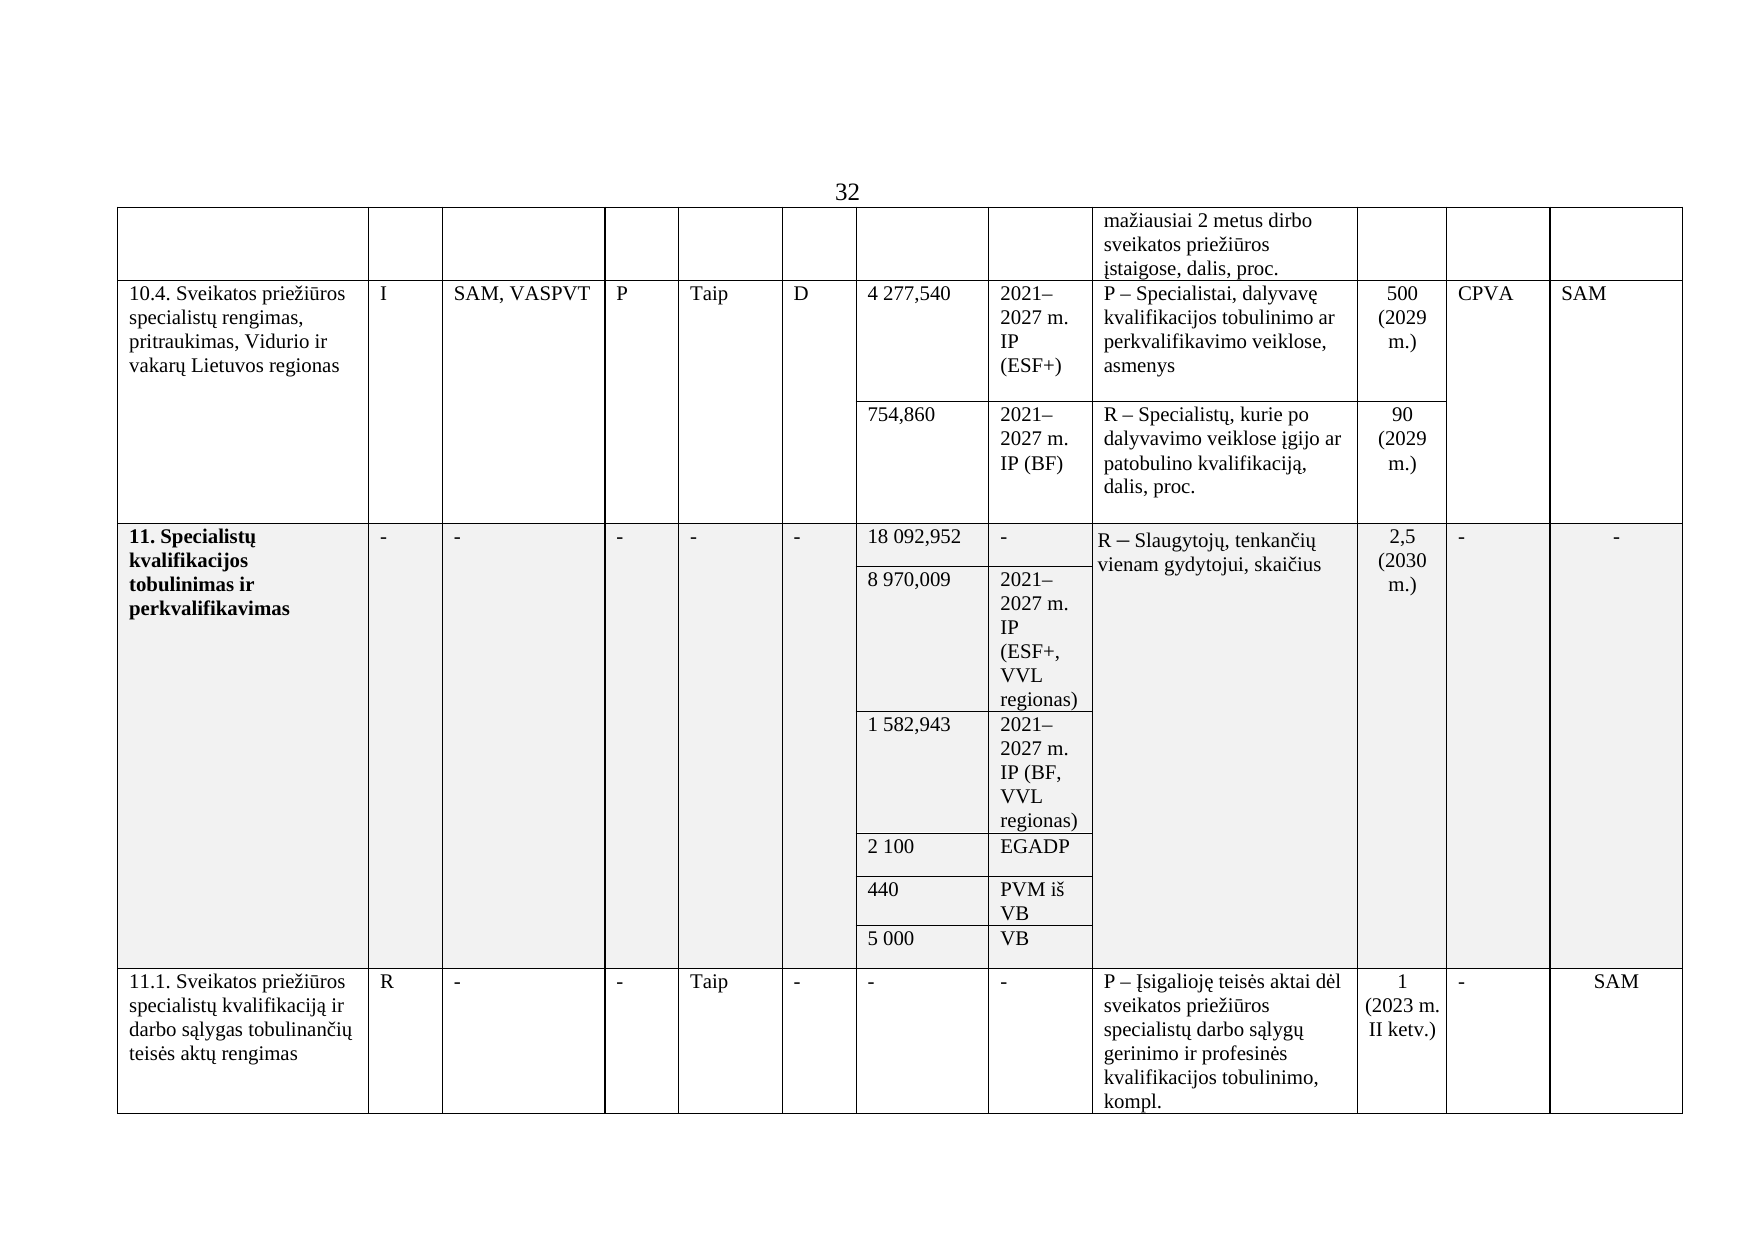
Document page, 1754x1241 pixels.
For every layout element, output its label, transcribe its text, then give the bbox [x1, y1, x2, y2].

table_cell 500 (2029 m.) [1358, 281, 1446, 401]
table_cell - [783, 969, 856, 1113]
table_cell [1358, 208, 1446, 280]
table_cell - [1551, 524, 1682, 968]
table_cell D [783, 281, 856, 523]
table_cell R [369, 969, 442, 1113]
table_cell 1 (2023 m. II ketv.) [1358, 969, 1446, 1113]
table_cell [369, 208, 442, 280]
table_cell 8 970,009 [857, 567, 988, 711]
table_cell 2021–2027 m. IP (ESF+) [989, 281, 1092, 401]
table_cell R – Specialistų, kurie po dalyvavimo veiklose įgijo ar patobulino kvalifikaciją, dalis, proc. [1093, 402, 1357, 523]
table_cell PVM iš VB [989, 877, 1092, 925]
table_cell I [369, 281, 442, 523]
table_cell [606, 208, 678, 280]
table_cell 2021–2027 m. IP (BF) [989, 402, 1092, 523]
table_cell 10.4. Sveikatos priežiūros specialistų rengimas, pritraukimas, Vidurio ir vakarų Lietuvos regionas [118, 281, 368, 523]
table_cell Taip [679, 969, 782, 1113]
table_cell - [606, 524, 678, 968]
table_cell - [989, 524, 1092, 566]
table_cell - [606, 969, 678, 1113]
table_cell 11. Specialistų kvalifikacijos tobulinimas ir perkvalifikavimas [118, 524, 368, 968]
table_cell 754,860 [857, 402, 988, 523]
table_cell [118, 208, 368, 280]
table_cell SAM, VASPVT [443, 281, 604, 523]
table_cell - [989, 969, 1092, 1113]
table_cell [783, 208, 856, 280]
table_cell 4 277,540 [857, 281, 988, 401]
table_cell SAM [1551, 969, 1682, 1113]
table_cell CPVA [1447, 281, 1549, 523]
table_cell EGADP [989, 834, 1092, 876]
table_cell - [1447, 969, 1549, 1113]
table_cell mažiausiai 2 metus dirbo sveikatos priežiūros įstaigose, dalis, proc. [1093, 208, 1357, 280]
table_cell 2021–2027 m. IP (ESF+, VVL regionas) [989, 567, 1092, 711]
table_cell 2,5 (2030 m.) [1358, 524, 1446, 968]
table_cell 440 [857, 877, 988, 925]
table_cell 90 (2029 m.) [1358, 402, 1446, 523]
table_cell [989, 208, 1092, 280]
table_cell [679, 208, 782, 280]
table_cell - [783, 524, 856, 968]
table_cell [1447, 208, 1549, 280]
table_cell 1 582,943 [857, 712, 988, 832]
table_cell 11.1. Sveikatos priežiūros specialistų kvalifikaciją ir darbo sąlygas tobulinančių teisės aktų rengimas [118, 969, 368, 1113]
table_cell [857, 208, 988, 280]
table_cell Taip [679, 281, 782, 523]
table_cell - [443, 969, 604, 1113]
table_cell - [679, 524, 782, 968]
table_cell 5 000 [857, 926, 988, 968]
table_cell R – Slaugytojų, tenkančių vienam gydytojui, skaičius [1093, 524, 1357, 968]
table_cell [1551, 208, 1682, 280]
table_cell - [1447, 524, 1549, 968]
table_cell P [606, 281, 678, 523]
table_cell - [443, 524, 604, 968]
table_cell 2 100 [857, 834, 988, 876]
table_cell 2021–2027 m. IP (BF, VVL regionas) [989, 712, 1092, 832]
table_cell SAM [1551, 281, 1682, 523]
table_cell P – Įsigalioję teisės aktai dėl sveikatos priežiūros specialistų darbo sąlygų gerinimo ir profesinės kvalifikacijos tobulinimo, kompl. [1093, 969, 1357, 1113]
table_cell P – Specialistai, dalyvavę kvalifikacijos tobulinimo ar perkvalifikavimo veiklose, asmenys [1093, 281, 1357, 401]
table_cell - [857, 969, 988, 1113]
table_cell VB [989, 926, 1092, 968]
table_cell [443, 208, 604, 280]
table_cell 18 092,952 [857, 524, 988, 566]
table_cell - [369, 524, 442, 968]
